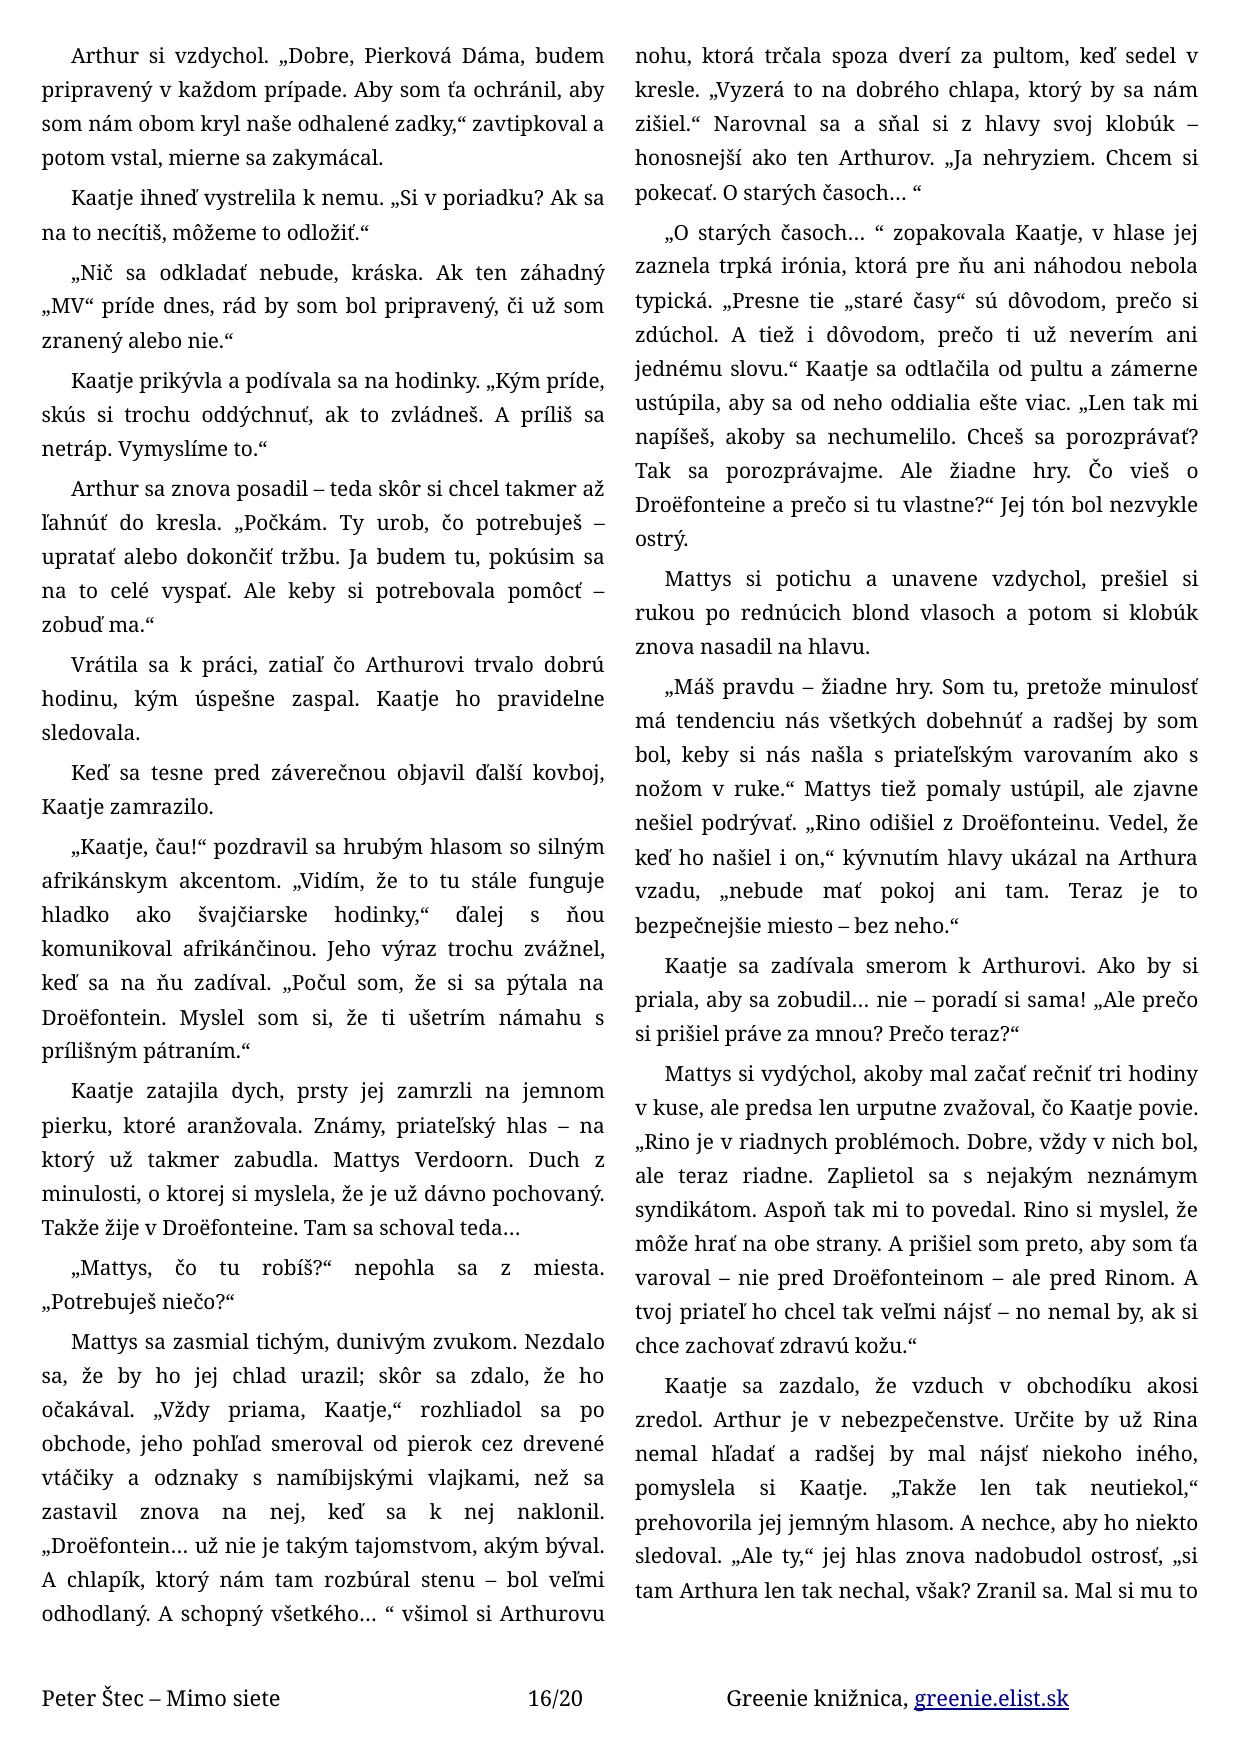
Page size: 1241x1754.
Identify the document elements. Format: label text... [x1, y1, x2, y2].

text Kaatje zatajila dych, prsty jej zamrzli na jemnom pierku, ktoré aranžovala. Známy, priateľský hlas – na ktorý už takmer zabudla. Mattys Verdoorn. Duch z minulosti, o ktorej si myslela, že je už dávno pochovaný. Takže žije v Droëfonteine. Tam sa schoval teda… [41, 1077, 605, 1241]
text Vrátila sa k práci, zatiaľ čo Arthurovi trvalo dobrú hodinu, kým úspešne zaspal. Kaatje ho pravidelne sledovala. [41, 650, 605, 747]
text Kaatje sa zazdalo, že vzduch v obchodíku akosi zredol. Arthur je v nebezpečenstve. Určite by už Rina nemal hľadať a radšej by mal nájsť niekoho iného, pomyslela si Kaatje. „Takže len tak neutiekol,“ prehovorila jej jemným hlasom. A nechce, aby ho niekto sledoval. „Ale ty,“ jej hlas znova nadobudol ostrosť, „si tam Arthura len tak nechal, však? Zranil sa. Mal si mu to [635, 1371, 1199, 1604]
text „Mattys, čo tu robíš?“ nepohla sa z miesta. „Potrebuješ niečo?“ [41, 1253, 605, 1315]
text Arthur sa znova posadil – teda skôr si chcel takmer až ľahnúť do kresla. „Počkám. Ty urob, čo potrebuješ – upratať alebo dokončiť tržbu. Ja budem tu, pokúsim sa na to celé vyspať. Ale keby si potrebovala pomôcť – zobuď ma.“ [41, 474, 605, 638]
text Mattys si potichu a unavene vzdychol, prešiel si rukou po rednúcich blond vlasoch a potom si klobúk znova nasadil na hlavu. [635, 564, 1199, 661]
text „O starých časoch… “ zopakovala Kaatje, v hlase jej zaznela trpká irónia, ktorá pre ňu ani náhodou nebola typická. „Presne tie „staré časy“ sú dôvodom, prečo si zdúchol. A tiež i dôvodom, prečo ti už neverím ani jednému slovu.“ Kaatje sa odtlačila od pultu a zámerne ustúpila, aby sa od neho oddialia ešte viac. „Len tak mi napíšeš, akoby sa nechumelilo. Chceš sa porozprávať? Tak sa porozprávajme. Ale žiadne hry. Čo vieš o Droëfonteine a prečo si tu vlastne?“ Jej tón bol nezvykle ostrý. [635, 218, 1199, 553]
text Arthur si vzdychol. „Dobre, Pierková Dáma, budem pripravený v každom prípade. Aby som ťa ochránil, aby som nám obom kryl naše odhalené zadky,“ zavtipkoval a potom vstal, mierne sa zakymácal. [41, 41, 605, 172]
text Kaatje sa zadívala smerom k Arthurovi. Ako by si priala, aby sa zobudil… nie – poradí si sama! „Ale prečo si prišiel práve za mnou? Prečo teraz?“ [635, 951, 1199, 1047]
text Mattys sa zasmial tichým, dunivým zvukom. Nezdalo sa, že by ho jej chlad urazil; skôr sa zdalo, že ho očakával. „Vždy priama, Kaatje,“ rozhliadol sa po obchode, jeho pohľad smeroval od pierok cez drevené vtáčiky a odznaky s namíbijskými vlajkami, než sa zastavil znova na nej, keď sa k nej naklonil. „Droëfontein… už nie je takým tajomstvom, akým býval. A chlapík, ktorý nám tam rozbúral stenu – bol veľmi odhodlaný. A schopný všetkého… “ všimol si Arthurovu [41, 1327, 605, 1628]
text „Máš pravdu – žiadne hry. Som tu, pretože minulosť má tendenciu nás všetkých dobehnúť a radšej by som bol, keby si nás našla s priateľským varovaním ako s nožom v ruke.“ Mattys tiež pomaly ustúpil, ale zjavne nešiel podrývať. „Rino odišiel z Droëfonteinu. Vedel, že keď ho našiel i on,“ kývnutím hlavy ukázal na Arthura vzadu, „nebude mať pokoj ani tam. Teraz je to bezpečnejšie miesto – bez neho.“ [635, 672, 1199, 939]
text Mattys si vydýchol, akoby mal začať rečniť tri hodiny v kuse, ale predsa len urputne zvažoval, čo Kaatje povie. „Rino je v riadnych problémoch. Dobre, vždy v nich bol, ale teraz riadne. Zaplietol sa s nejakým neznámym syndikátom. Aspoň tak mi to povedal. Rino si myslel, že môže hrať na obe strany. A prišiel som preto, aby som ťa varoval – nie pred Droëfonteinom – ale pred Rinom. A tvoj priateľ ho chcel tak veľmi nájsť – no nemal by, ak si chce zachovať zdravú kožu.“ [635, 1059, 1199, 1360]
text Kaatje ihneď vystrelila k nemu. „Si v poriadku? Ak sa na to necítiš, môžeme to odložiť.“ [41, 183, 605, 246]
text „Nič sa odkladať nebude, kráska. Ak ten záhadný „MV“ príde dnes, rád by som bol pripravený, či už som zranený alebo nie.“ [41, 258, 605, 354]
text Kaatje prikývla a podívala sa na hodinky. „Kým príde, skús si trochu oddýchnuť, ak to zvládneš. A príliš sa netráp. Vymyslíme to.“ [41, 366, 605, 462]
text Keď sa tesne pred záverečnou objavil ďalší kovboj, Kaatje zamrazilo. [41, 758, 605, 821]
text „Kaatje, čau!“ pozdravil sa hrubým hlasom so silným afrikánskym akcentom. „Vidím, že to tu stále funguje hladko ako švajčiarske hodinky,“ ďalej s ňou komunikoval afrikánčinou. Jeho výraz trochu zvážnel, keď sa na ňu zadíval. „Počul som, že si sa pýtala na Droëfontein. Myslel som si, že ti ušetrím námahu s prílišným pátraním.“ [41, 832, 605, 1065]
text nohu, ktorá trčala spoza dverí za pultom, keď sedel v kresle. „Vyzerá to na dobrého chlapa, ktorý by sa nám zišiel.“ Narovnal sa a sňal si z hlavy svoj klobúk – honosnejší ako ten Arthurov. „Ja nehryziem. Chcem si pokecať. O starých časoch… “ [635, 41, 1199, 206]
